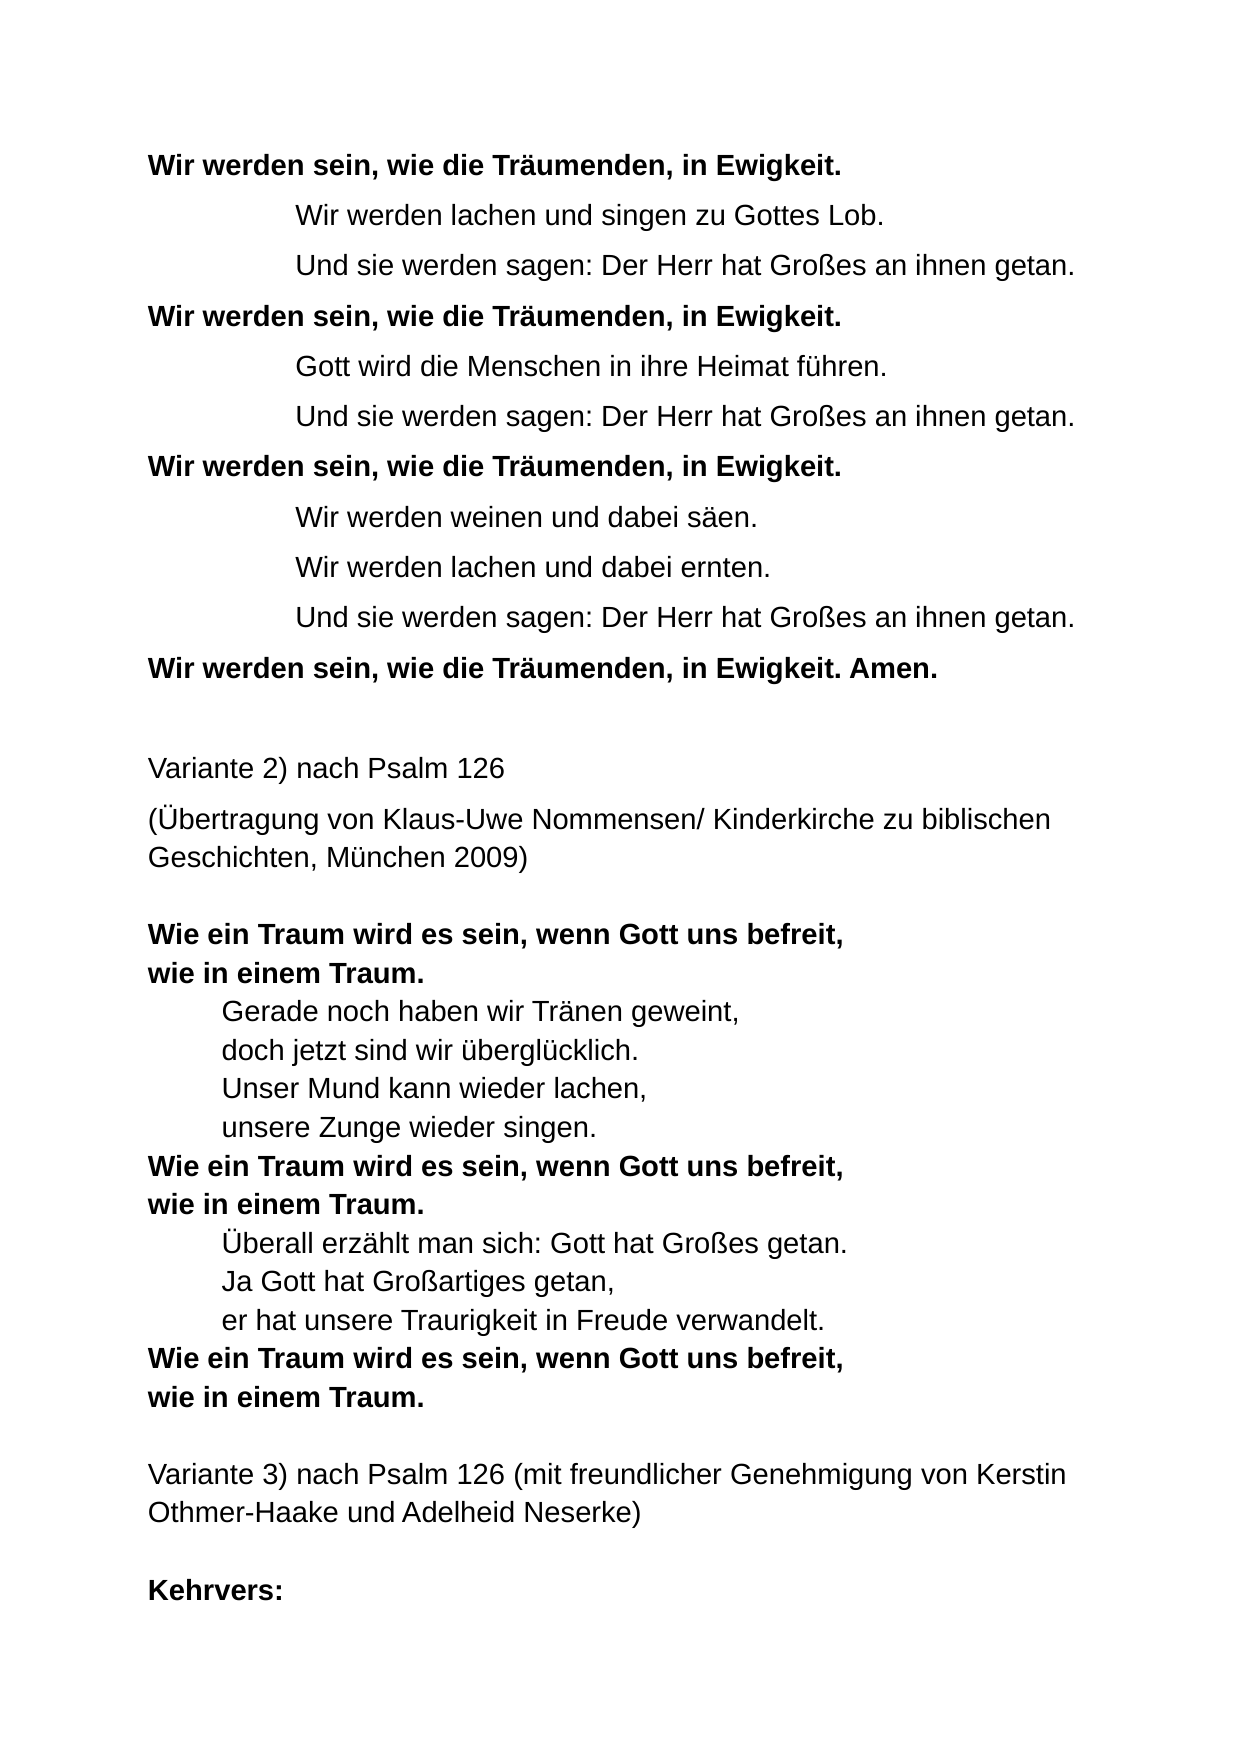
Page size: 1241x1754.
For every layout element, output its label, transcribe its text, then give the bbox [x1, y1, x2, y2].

text wie in einem Traum. [148, 1380, 1093, 1413]
text Gott wird die Menschen in ihre Heimat führen. [148, 349, 1093, 382]
text Wir werden sein, wie die Träumenden, in Ewigkeit. [148, 449, 1093, 483]
text Wir werden weinen und dabei säen. [148, 500, 1093, 533]
text Und sie werden sagen: Der Herr hat Großes an ihnen getan. [148, 399, 1093, 433]
text Wir werden sein, wie die Träumenden, in Ewigkeit. [148, 298, 1093, 332]
text Unser Mund kann wieder lachen, [148, 1071, 1093, 1105]
text Wir werden sein, wie die Träumenden, in Ewigkeit. Amen. [148, 651, 1093, 684]
text Gerade noch haben wir Tränen geweint, [148, 994, 1093, 1028]
text Wie ein Traum wird es sein, wenn Gott uns befreit, [148, 917, 1093, 951]
text Wie ein Traum wird es sein, wenn Gott uns befreit, [148, 1341, 1093, 1375]
text Wir werden sein, wie die Träumenden, in Ewigkeit. [148, 148, 1093, 181]
text Wie ein Traum wird es sein, wenn Gott uns befreit, [148, 1148, 1093, 1182]
text Ja Gott hat Großartiges getan, [148, 1264, 1093, 1298]
text Variante 3) nach Psalm 126 (mit freundlicher Genehmigung von Kerstin Othmer-Haake und Adelheid Neserke) [148, 1457, 1093, 1529]
text wie in einem Traum. [148, 1187, 1093, 1221]
text unsere Zunge wieder singen. [148, 1110, 1093, 1143]
text Und sie werden sagen: Der Herr hat Großes an ihnen getan. [148, 248, 1093, 282]
text Wir werden lachen und singen zu Gottes Lob. [148, 198, 1093, 231]
text Überall erzählt man sich: Gott hat Großes getan. [148, 1226, 1093, 1259]
text Und sie werden sagen: Der Herr hat Großes an ihnen getan. [148, 600, 1093, 634]
text Wir werden lachen und dabei ernten. [148, 550, 1093, 584]
text er hat unsere Traurigkeit in Freude verwandelt. [148, 1303, 1093, 1336]
text doch jetzt sind wir überglücklich. [148, 1033, 1093, 1066]
text (Übertragung von Klaus‐Uwe Nommensen/ Kinderkirche zu biblischen Geschichten, München 2009) [148, 802, 1093, 874]
text Kehrvers: [148, 1572, 1093, 1606]
text Variante 2) nach Psalm 126 [148, 751, 1093, 785]
text wie in einem Traum. [148, 956, 1093, 989]
